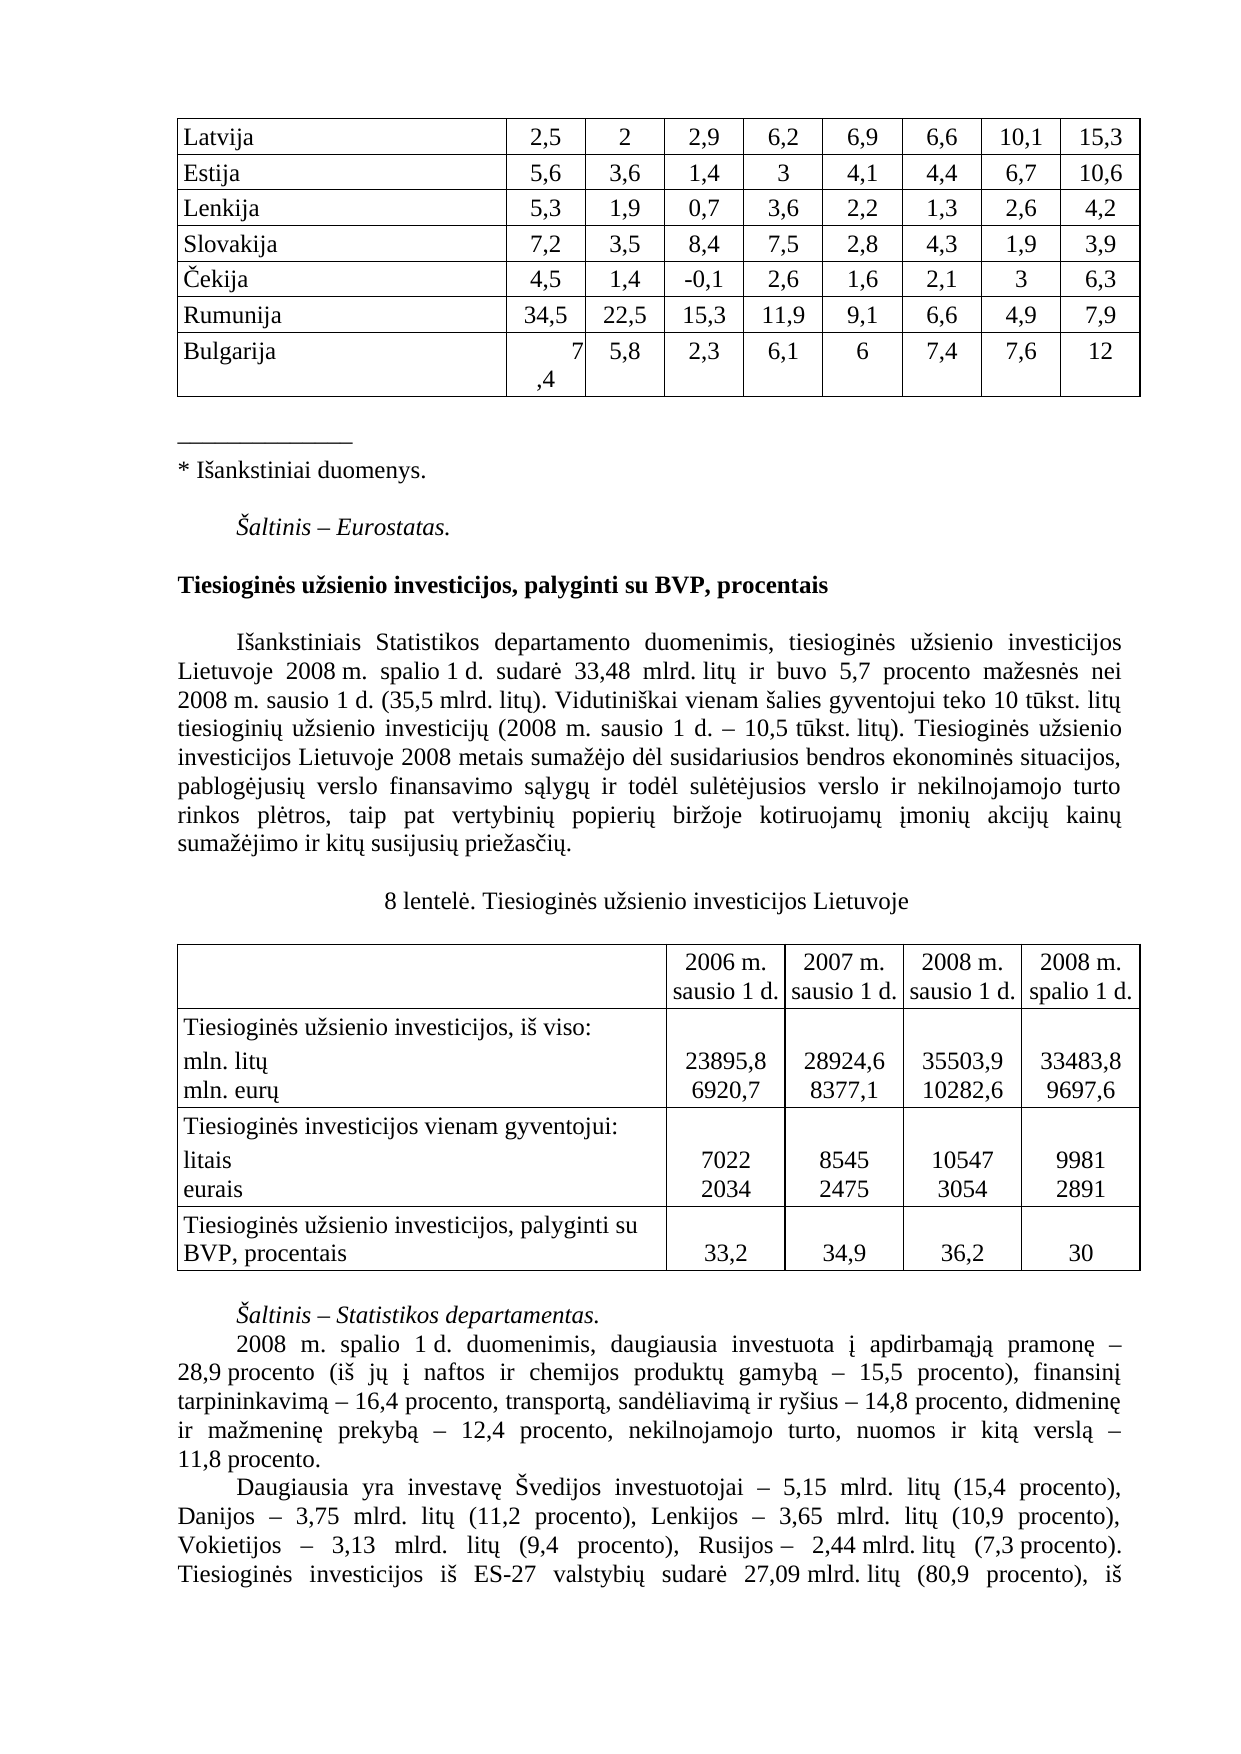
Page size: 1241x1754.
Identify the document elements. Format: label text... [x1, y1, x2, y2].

table_cell 1,6 [823, 262, 902, 296]
table_cell 2,8 [823, 226, 902, 261]
table_cell 5,3 [507, 190, 585, 225]
table_header 2007 m. sausio 1 d. [786, 945, 903, 1008]
table_header 2006 m. sausio 1 d. [667, 945, 784, 1008]
table_cell 3 [982, 262, 1060, 296]
text 8 lentelė. Tiesioginės užsienio investicijos Lietuvoje [177, 886, 1122, 915]
table_cell 6,6 [903, 297, 981, 332]
table_cell 6,1 [744, 333, 822, 396]
table_cell 4,2 [1061, 190, 1139, 225]
table_header 2008 m. sausio 1 d. [904, 945, 1021, 1008]
table_cell 3,6 [744, 190, 822, 225]
table_cell 9,1 [823, 297, 902, 332]
table_cell 34,5 [507, 297, 585, 332]
table_cell Bulgarija [178, 333, 506, 396]
text * Išankstiniai duomenys. [177, 455, 1122, 483]
table_cell 5,6 [507, 155, 585, 189]
table_cell 11,9 [744, 297, 822, 332]
table_cell [667, 1108, 784, 1142]
table_cell Estija [178, 155, 506, 189]
table_cell 8545 2475 [786, 1143, 903, 1206]
table_cell 7,9 [1061, 297, 1139, 332]
table_cell Lenkija [178, 190, 506, 225]
table_cell 7,4 [903, 333, 981, 396]
table_cell 7022 2034 [667, 1143, 784, 1206]
table_cell 4,4 [903, 155, 981, 189]
table_cell [786, 1108, 903, 1142]
table_cell 3 [744, 155, 822, 189]
table_cell Tiesioginės užsienio investicijos, iš viso: [178, 1009, 666, 1043]
table_cell 2,6 [982, 190, 1060, 225]
table_cell 3,5 [586, 226, 664, 261]
table_cell 9981 2891 [1022, 1143, 1139, 1206]
table_cell 36,2 [904, 1207, 1021, 1270]
table_cell 7,2 [507, 226, 585, 261]
table_cell 3,6 [586, 155, 664, 189]
table_cell 2,9 [665, 119, 743, 154]
table_cell [904, 1108, 1021, 1142]
text Daugiausia yra investavę Švedijos investuotojai – 5,15 mlrd. litų (15,4 procento), Danijos – 3,75 mlrd. litų (11,2 procento), Lenkijos – 3,65 mlrd. litų (10,9 procento), Vokietijos – 3,13 mlrd. litų (9,4 procento), Rusijos – 2,44 mlrd. litų (7,3 procento). Tiesioginės investicijos iš ES-27 valstybių sudarė 27,09 mlrd. litų (80,9 procento), iš [177, 1472, 1122, 1587]
table_cell Slovakija [178, 226, 506, 261]
table_cell 33483,8 9697,6 [1022, 1044, 1139, 1107]
table_cell 3,9 [1061, 226, 1139, 261]
table_cell 28924,6 8377,1 [786, 1044, 903, 1107]
table_cell [1022, 1009, 1139, 1043]
table_cell 4,3 [903, 226, 981, 261]
table_cell 12 [1061, 333, 1139, 396]
table_cell 1,4 [665, 155, 743, 189]
table_cell Čekija [178, 262, 506, 296]
table_cell 30 [1022, 1207, 1139, 1270]
text Tiesioginės užsienio investicijos, palyginti su BVP, procentais [177, 570, 1122, 598]
table_cell [1022, 1108, 1139, 1142]
table_cell 6 [823, 333, 902, 396]
table_cell 4,9 [982, 297, 1060, 332]
table_cell 4,5 [507, 262, 585, 296]
table_cell 6,2 [744, 119, 822, 154]
table_cell 2,6 [744, 262, 822, 296]
table_cell 2,2 [823, 190, 902, 225]
table_cell 2,1 [903, 262, 981, 296]
table_cell Latvija [178, 119, 506, 154]
table_header 2008 m. spalio 1 d. [1022, 945, 1139, 1008]
table_cell 10547 3054 [904, 1143, 1021, 1206]
table_cell 1,9 [982, 226, 1060, 261]
table_cell 4,1 [823, 155, 902, 189]
table_cell 2,3 [665, 333, 743, 396]
table_cell 23895,8 6920,7 [667, 1044, 784, 1107]
table_cell 6,7 [982, 155, 1060, 189]
table_cell 34,9 [786, 1207, 903, 1270]
text Šaltinis – Eurostatas. [177, 512, 1122, 541]
table_cell 2,5 [507, 119, 585, 154]
table_cell 1,9 [586, 190, 664, 225]
table_cell mln. litų mln. eurų [178, 1044, 666, 1107]
table_cell 33,2 [667, 1207, 784, 1270]
table_cell [786, 1009, 903, 1043]
table_cell 7,5 [744, 226, 822, 261]
table_cell Tiesioginės investicijos vienam gyventojui: [178, 1108, 666, 1142]
table_cell 10,6 [1061, 155, 1139, 189]
table_cell -0,1 [665, 262, 743, 296]
table_cell Tiesioginės užsienio investicijos, palyginti su BVP, procentais [178, 1207, 666, 1270]
table_cell 2 [586, 119, 664, 154]
table_cell [904, 1009, 1021, 1043]
table_cell 1,3 [903, 190, 981, 225]
table_cell 35503,9 10282,6 [904, 1044, 1021, 1107]
table_cell [667, 1009, 784, 1043]
table_cell 22,5 [586, 297, 664, 332]
text –––––––––––––– [177, 426, 1122, 455]
text Šaltinis – Statistikos departamentas. [177, 1300, 1122, 1329]
table_cell 6,9 [823, 119, 902, 154]
text Išankstiniais Statistikos departamento duomenimis, tiesioginės užsienio investicijos Lietuvoje 2008 m. spalio 1 d. sudarė 33,48 mlrd. litų ir buvo 5,7 procento mažesnės nei 2008 m. sausio 1 d. (35,5 mlrd. litų). Vidutiniškai vienam šalies gyventojui teko 10 tūkst. litų tiesioginių užsienio investicijų (2008 m. sausio 1 d. – 10,5 tūkst. litų). Tiesioginės užsienio investicijos Lietuvoje 2008 metais sumažėjo dėl susidariusios bendros ekonominės situacijos, pablogėjusių verslo finansavimo sąlygų ir todėl sulėtėjusios verslo ir nekilnojamojo turto rinkos plėtros, taip pat vertybinių popierių biržoje kotiruojamų įmonių akcijų kainų sumažėjimo ir kitų susijusių priežasčių. [177, 627, 1122, 857]
table_cell 1,4 [586, 262, 664, 296]
table_cell 7,4 [507, 333, 585, 396]
table_header [178, 945, 666, 1008]
table_cell 7,6 [982, 333, 1060, 396]
text 2008 m. spalio 1 d. duomenimis, daugiausia investuota į apdirbamąją pramonę – 28,9 procento (iš jų į naftos ir chemijos produktų gamybą – 15,5 procento), finansinį tarpininkavimą – 16,4 procento, transportą, sandėliavimą ir ryšius – 14,8 procento, didmeninę ir mažmeninę prekybą – 12,4 procento, nekilnojamojo turto, nuomos ir kitą verslą – 11,8 procento. [177, 1329, 1122, 1472]
table_cell 5,8 [586, 333, 664, 396]
table_cell 15,3 [665, 297, 743, 332]
table_cell 10,1 [982, 119, 1060, 154]
table_cell 6,6 [903, 119, 981, 154]
table_cell 6,3 [1061, 262, 1139, 296]
table_cell 15,3 [1061, 119, 1139, 154]
table_cell 0,7 [665, 190, 743, 225]
table_cell Rumunija [178, 297, 506, 332]
table_cell litais eurais [178, 1143, 666, 1206]
table_cell 8,4 [665, 226, 743, 261]
